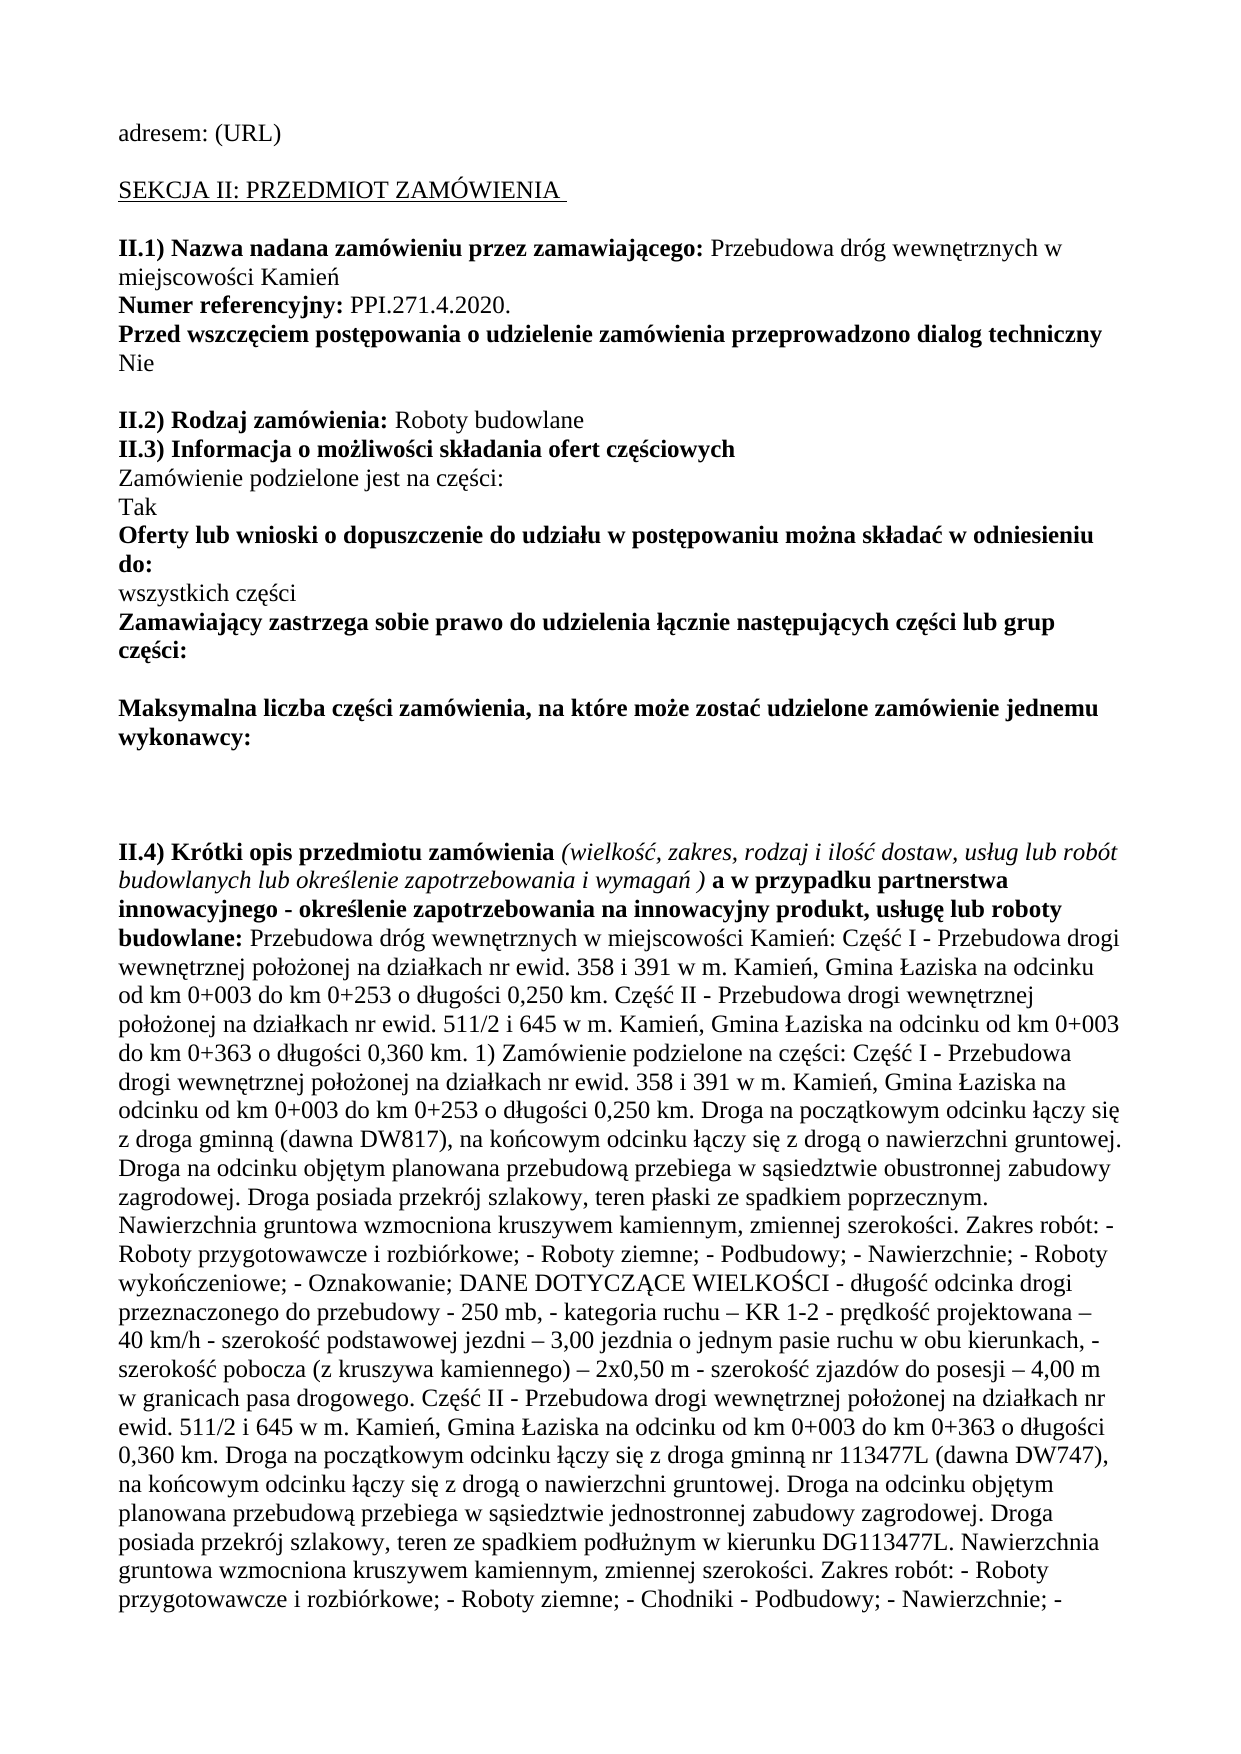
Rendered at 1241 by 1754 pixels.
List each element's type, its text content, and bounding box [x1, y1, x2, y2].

text Tak Oferty lub wnioski o dopuszczenie do udziału w postępowaniu można składać w odniesieniu do: wszystkich części [118, 492, 1122, 607]
text Nie [118, 348, 1122, 377]
text II.1) Nazwa nadana zamówieniu przez zamawiającego: Przebudowa dróg wewnętrznych w miejscowości Kamień Numer referencyjny: PPI.271.4.2020. Przed wszczęciem postępowania o udzielenie zamówienia przeprowadzono dialog techniczny [118, 204, 1122, 348]
text adresem: (URL) [118, 118, 1122, 176]
text Zamawiający zastrzega sobie prawo do udzielenia łącznie następujących części lub grup części: Maksymalna liczba części zamówienia, na które może zostać udzielone zamówienie jednemu wykonawcy: II.4) Krótki opis przedmiotu zamówienia (wielkość, zakres, rodzaj i ilość dostaw, usług lub robót budowlanych lub określenie zapotrzebowania i wymagań ) a w przypadku partnerstwa innowacyjnego - określenie zapotrzebowania na innowacyjny produkt, usługę lub roboty budowlane: Przebudowa dróg wewnętrznych w miejscowości Kamień: Część I - Przebudowa drogi wewnętrznej położonej na działkach nr ewid. 358 i 391 w m. Kamień, Gmina Łaziska na odcinku od km 0+003 do km 0+253 o długości 0,250 km. Część II - Przebudowa drogi wewnętrznej położonej na działkach nr ewid. 511/2 i 645 w m. Kamień, Gmina Łaziska na odcinku od km 0+003 do km 0+363 o długości 0,360 km. 1) Zamówienie podzielone na części: Część I - Przebudowa drogi wewnętrznej położonej na działkach nr ewid. 358 i 391 w m. Kamień, Gmina Łaziska na odcinku od km 0+003 do km 0+253 o długości 0,250 km. Droga na początkowym odcinku łączy się z droga gminną (dawna DW817), na końcowym odcinku łączy się z drogą o nawierzchni gruntowej. Droga na odcinku objętym planowana przebudową przebiega w sąsiedztwie obustronnej zabudowy zagrodowej. Droga posiada przekrój szlakowy, teren płaski ze spadkiem poprzecznym. Nawierzchnia gruntowa wzmocniona kruszywem kamiennym, zmiennej szerokości. Zakres robót: - Roboty przygotowawcze i rozbiórkowe; - Roboty ziemne; - Podbudowy; - Nawierzchnie; - Roboty wykończeniowe; - Oznakowanie; DANE DOTYCZĄCE WIELKOŚCI - długość odcinka drogi przeznaczonego do przebudowy - 250 mb, - kategoria ruchu – KR 1-2 - prędkość projektowana – 40 km/h - szerokość podstawowej jezdni – 3,00 jezdnia o jednym pasie ruchu w obu kierunkach, - szerokość pobocza (z kruszywa kamiennego) – 2x0,50 m - szerokość zjazdów do posesji – 4,00 m w granicach pasa drogowego. Część II - Przebudowa drogi wewnętrznej położonej na działkach nr ewid. 511/2 i 645 w m. Kamień, Gmina Łaziska na odcinku od km 0+003 do km 0+363 o długości 0,360 km. Droga na początkowym odcinku łączy się z droga gminną nr 113477L (dawna DW747), na końcowym odcinku łączy się z drogą o nawierzchni gruntowej. Droga na odcinku objętym planowana przebudową przebiega w sąsiedztwie jednostronnej zabudowy zagrodowej. Droga posiada przekrój szlakowy, teren ze spadkiem podłużnym w kierunku DG113477L. Nawierzchnia gruntowa wzmocniona kruszywem kamiennym, zmiennej szerokości. Zakres robót: - Roboty przygotowawcze i rozbiórkowe; - Roboty ziemne; - Chodniki - Podbudowy; - Nawierzchnie; [118, 607, 1122, 1613]
text II.2) Rodzaj zamówienia: Roboty budowlane II.3) Informacja o możliwości składania ofert częściowych Zamówienie podzielone jest na części: [118, 377, 1122, 492]
text SEKCJA II: PRZEDMIOT ZAMÓWIENIA [118, 176, 1122, 204]
